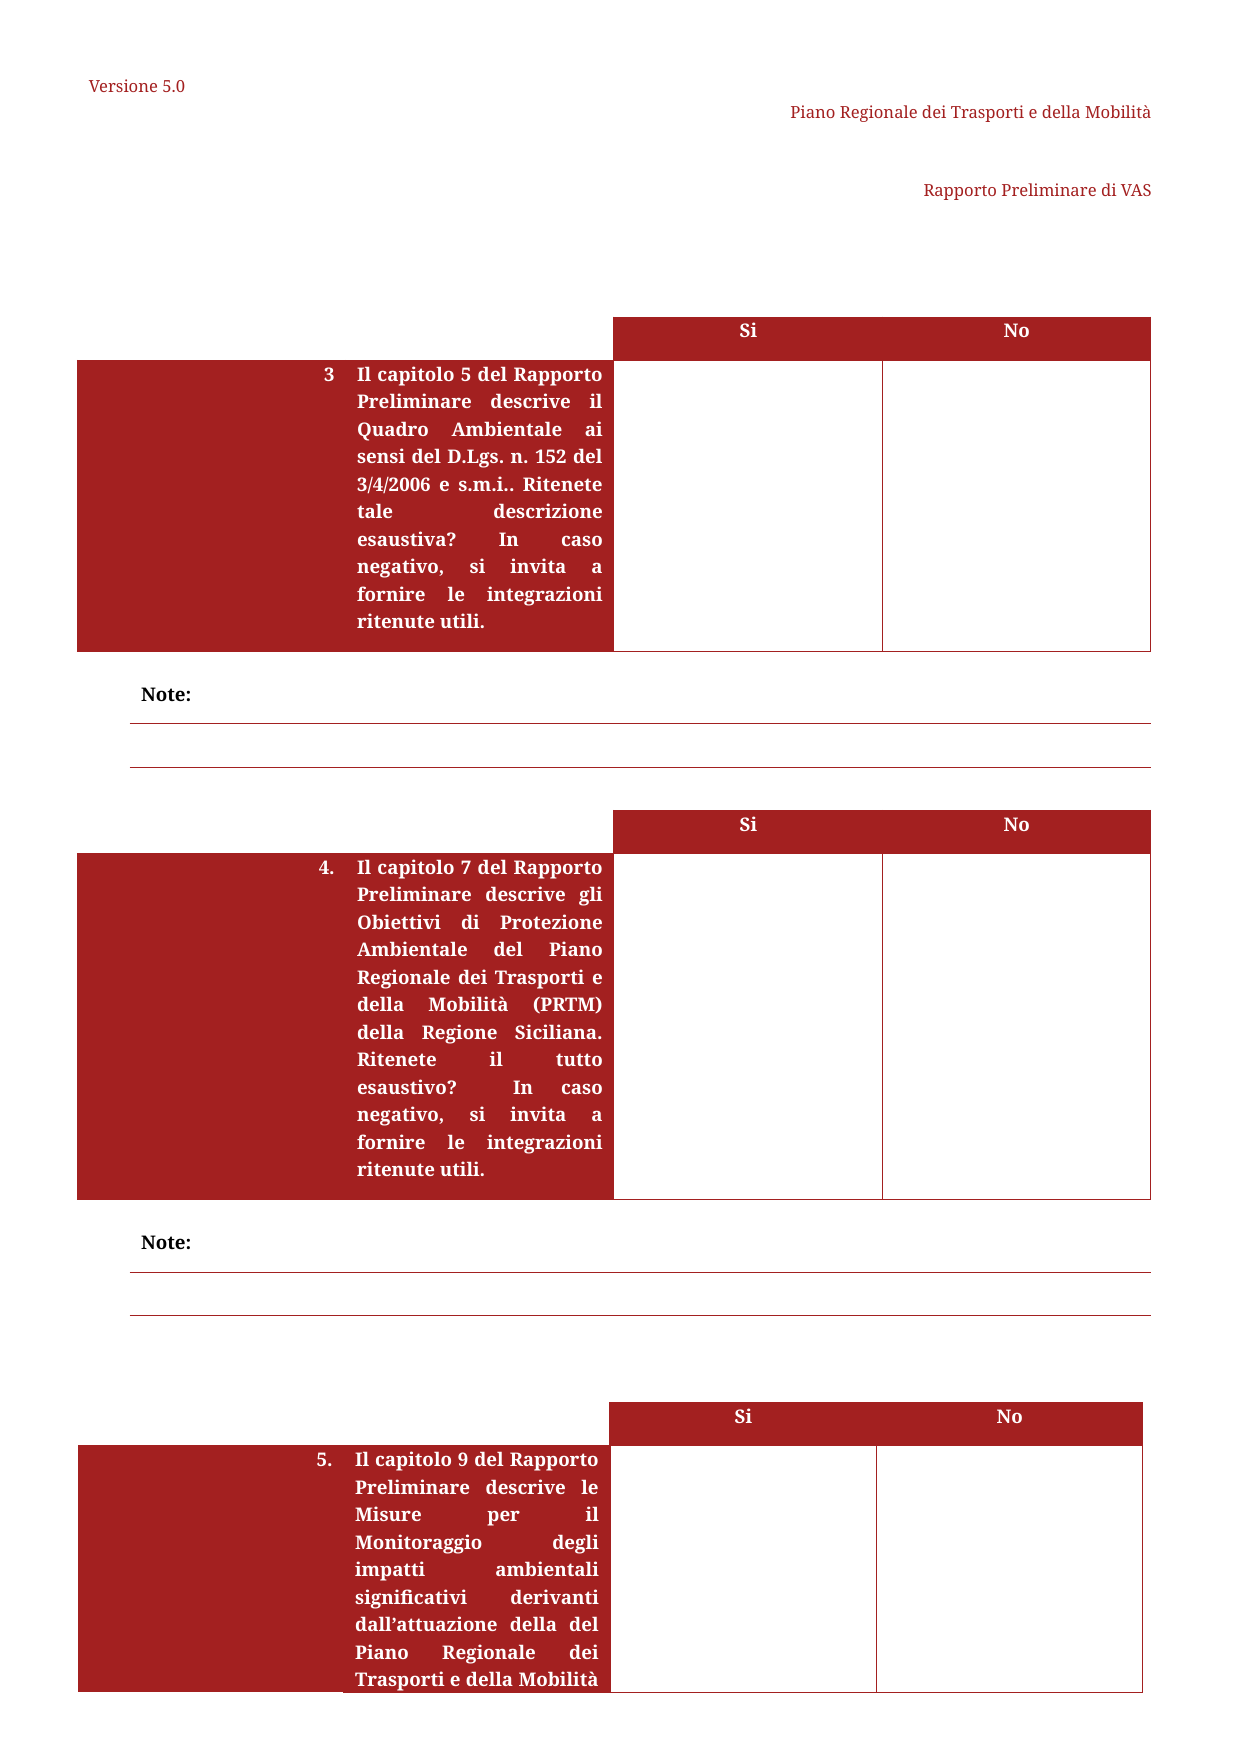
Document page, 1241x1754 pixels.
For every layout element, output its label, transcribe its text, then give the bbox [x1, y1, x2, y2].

table_cell [877, 1446, 1142, 1692]
table_cell 5. [78, 1445, 343, 1692]
table_header No [877, 1403, 1142, 1445]
table_cell [611, 1446, 876, 1692]
table_cell Il capitolo 5 del Rapporto Preliminare descrive il Quadro Ambientale ai sensi del D.Lgs. n. 152 del 3/4/2006 e s.m.i.. Ritenete tale descrizione esaustiva? In caso negativo, si invita a fornire le integrazioni ritenute utili. [346, 361, 613, 651]
table_cell Note: [130, 1229, 1151, 1272]
table_cell [130, 724, 1151, 767]
table_cell [883, 361, 1150, 651]
table_cell [78, 681, 129, 723]
table_header Si [614, 318, 882, 360]
table_cell [614, 854, 882, 1199]
table_cell [78, 230, 134, 272]
table_cell [78, 767, 129, 810]
table_cell [130, 1273, 1151, 1315]
table_cell [78, 1229, 129, 1272]
table_cell [130, 1200, 1151, 1229]
table_cell [130, 652, 1151, 681]
table_header [78, 1402, 344, 1445]
table_cell [78, 1272, 129, 1315]
table_cell [134, 230, 1142, 272]
table_cell [346, 810, 613, 853]
table_cell [130, 768, 1151, 810]
table_header No [883, 318, 1150, 360]
table_cell [614, 361, 882, 651]
table_cell Il capitolo 9 del Rapporto Preliminare descrive le Misure per il Monitoraggio degli impatti ambientali significativi derivanti dall’attuazione della del Piano Regionale dei Trasporti e della Mobilità [344, 1446, 609, 1692]
table_cell [78, 652, 129, 681]
table_header [346, 317, 613, 360]
table_cell No [883, 811, 1150, 853]
table_cell [130, 1316, 1151, 1358]
table_cell [78, 723, 129, 767]
table_header [344, 1402, 609, 1445]
table_header Si [611, 1403, 876, 1445]
table_cell Il capitolo 7 del Rapporto Preliminare descrive gli Obiettivi di Protezione Ambientale del Piano Regionale dei Trasporti e della Mobilità (PRTM) della Regione Siciliana. Ritenete il tutto esaustivo? In caso negativo, si invita a fornire le integrazioni ritenute utili. [346, 854, 613, 1199]
table_cell [883, 854, 1150, 1199]
table_cell 3 [78, 361, 345, 651]
table_header [78, 317, 346, 360]
table_cell [78, 1200, 129, 1229]
table_cell [78, 1315, 129, 1358]
table_cell Si [614, 811, 882, 853]
table_cell Note: [130, 681, 1151, 723]
table_cell [78, 810, 346, 853]
table_cell 4. [78, 854, 345, 1199]
